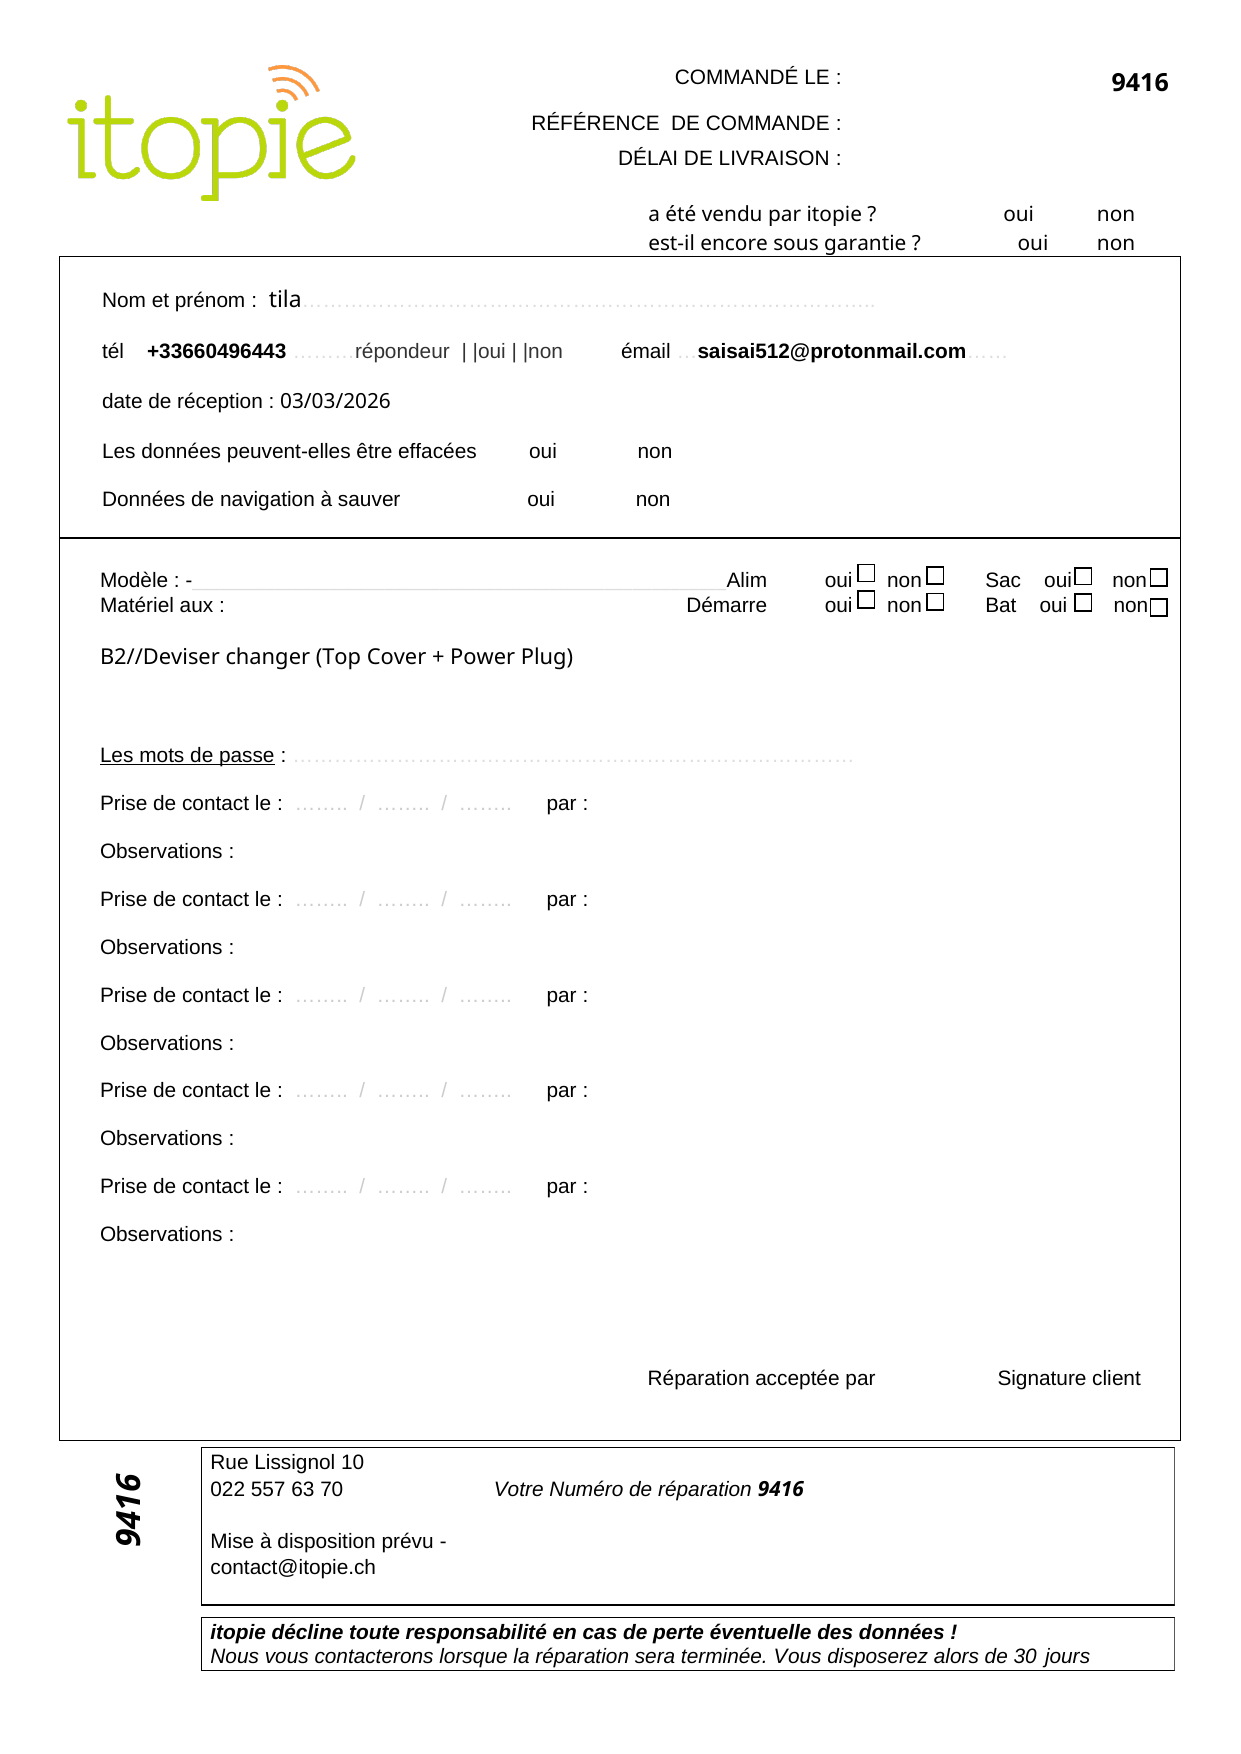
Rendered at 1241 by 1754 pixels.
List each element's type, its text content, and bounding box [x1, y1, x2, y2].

table_header 9416 [847, 59, 1180, 104]
text Prise de contact le : …….. / …….. / …….. par : [60, 788, 1180, 815]
text Observations : [60, 1123, 1180, 1150]
text Observations : [60, 931, 1180, 958]
text Prise de contact le : …….. / …….. / …….. par : [60, 883, 1180, 911]
text Modèle : - Alim oui non Sac oui non [948, 562, 1180, 590]
picture [67, 65, 356, 201]
text est-il encore sous garantie ? oui non [59, 228, 1181, 256]
text a été vendu par itopie ? oui non [59, 199, 1181, 228]
text Réparation acceptée par Signature client [60, 1363, 1180, 1390]
table_cell [847, 140, 1180, 175]
text Les mots de passe : ……………………………………………………………………… [60, 740, 1180, 767]
text Prise de contact le : …….. / …….. / …….. par : [60, 1075, 1180, 1102]
text B2//Deviser changer (Top Cover + Power Plug) [60, 638, 1180, 671]
text Prise de contact le : …….. / …….. / …….. par : [60, 1171, 1180, 1198]
table_cell RÉFÉRENCE DE COMMANDE : [490, 105, 847, 140]
table_cell itopie décline toute responsabilité en cas de perte éventuelle des données ! Nous vous contacterons lorsque la réparation sera terminée. Vous disposerez alors de 30 jours [195, 1611, 1180, 1677]
text Observations : [60, 836, 1180, 863]
text Observations : [60, 1219, 1180, 1246]
text Modèle : - Alim oui non Sac oui non [60, 562, 856, 590]
text Matériel aux : Démarre oui non Bat oui non [60, 590, 1180, 617]
table_header COMMANDÉ LE : [490, 59, 847, 104]
text Prise de contact le : …….. / …….. / …….. par : [60, 979, 1180, 1006]
text Modèle : - Alim oui non Sac oui non [879, 562, 925, 590]
text Nom et prénom : tila……………………………………………………………………….. [60, 280, 1180, 314]
table_cell DÉLAI DE LIVRAISON : [490, 140, 847, 175]
text Données de navigation à sauver oui non [60, 484, 1180, 511]
text Les données peuvent-elles être effacées oui non [60, 436, 1180, 463]
text date de réception : 03/03/2026 [60, 383, 1180, 415]
text tél +33660496443 ………répondeur | |oui | |non émail …saisai512@protonmail.com…… [60, 335, 1180, 362]
table_header Rue Lissignol 10 022 557 63 70 Votre Numéro de réparation 9416 Mise à disposition prévu - contact@itopie.ch [195, 1441, 1180, 1611]
text Observations : [60, 1027, 1180, 1054]
table_header 9416 [59, 1441, 195, 1677]
table_cell [847, 105, 1180, 140]
